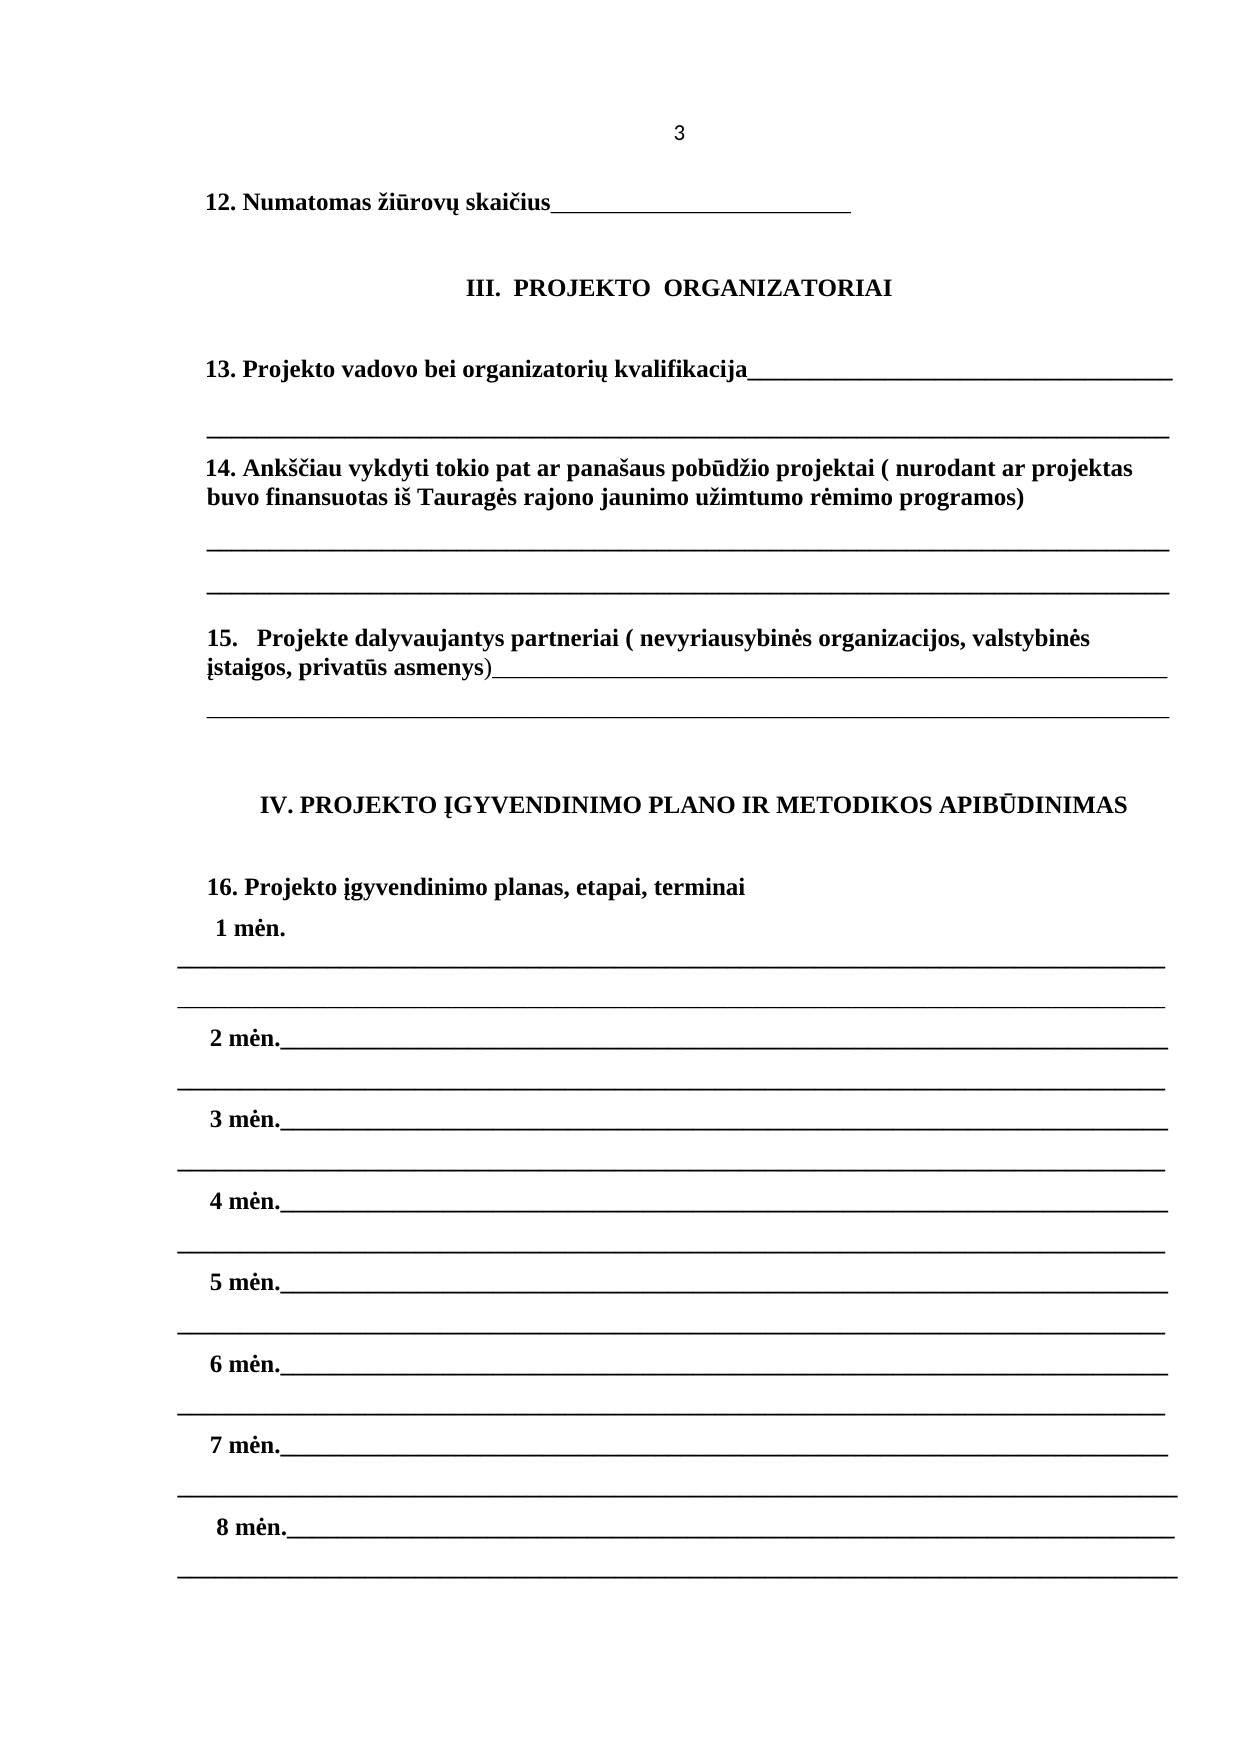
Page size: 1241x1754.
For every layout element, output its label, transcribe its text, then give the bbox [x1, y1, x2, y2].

text 4 mėn._______________________________________________________________________ [177, 1186, 1181, 1215]
text 6 mėn._______________________________________________________________________ [177, 1349, 1181, 1378]
text 16. Projekto įgyvendinimo planas, etapai, terminai [207, 872, 1181, 901]
text _____________________________________________________________________________ [207, 692, 1181, 721]
text _______________________________________________________________________________ [177, 1308, 1181, 1337]
text 12. Numatomas žiūrovų skaičius________________________ [205, 187, 1181, 216]
text _______________________________________________________________________________ [177, 1145, 1181, 1174]
text IV. PROJEKTO ĮGYVENDINIMO PLANO IR METODIKOS APIBŪDINIMAS [207, 791, 1181, 819]
text 2 mėn._______________________________________________________________________ [177, 1023, 1181, 1052]
text _______________________________________________________________________________ [177, 982, 1181, 1011]
text III. PROJEKTO ORGANIZATORIAI [177, 273, 1181, 302]
text ________________________________________________________________________________ [177, 1552, 1181, 1581]
text _______________________________________________________________________________ [177, 1227, 1181, 1255]
text 8 mėn._______________________________________________________________________ [177, 1512, 1181, 1541]
text 7 mėn._______________________________________________________________________ [177, 1430, 1181, 1459]
text 1 mėn. _______________________________________________________________________________ [177, 913, 1181, 970]
text 13. Projekto vadovo bei organizatorių kvalifikacija__________________________________ [205, 354, 1181, 383]
text 3 mėn._______________________________________________________________________ [177, 1104, 1181, 1133]
text ________________________________________________________________________________ [177, 1471, 1181, 1500]
text _____________________________________________________________________________ [207, 412, 1181, 441]
text 14. Ankščiau vykdyti tokio pat ar panašaus pobūdžio projektai ( nurodant ar projektas [205, 453, 1181, 482]
text 15. Projekte dalyvaujantys partneriai ( nevyriausybinės organizacijos, valstybinės įstaigos, privatūs asmenys)______________________________________________________ [207, 623, 1181, 680]
text _______________________________________________________________________________ [177, 1064, 1181, 1092]
text _______________________________________________________________________________ [177, 1389, 1181, 1418]
text buvo finansuotas iš Tauragės rajono jaunimo užimtumo rėmimo programos) __________________________________________________________________________________________________________________________________________________________ [207, 482, 1181, 597]
text 5 mėn._______________________________________________________________________ [177, 1267, 1181, 1296]
